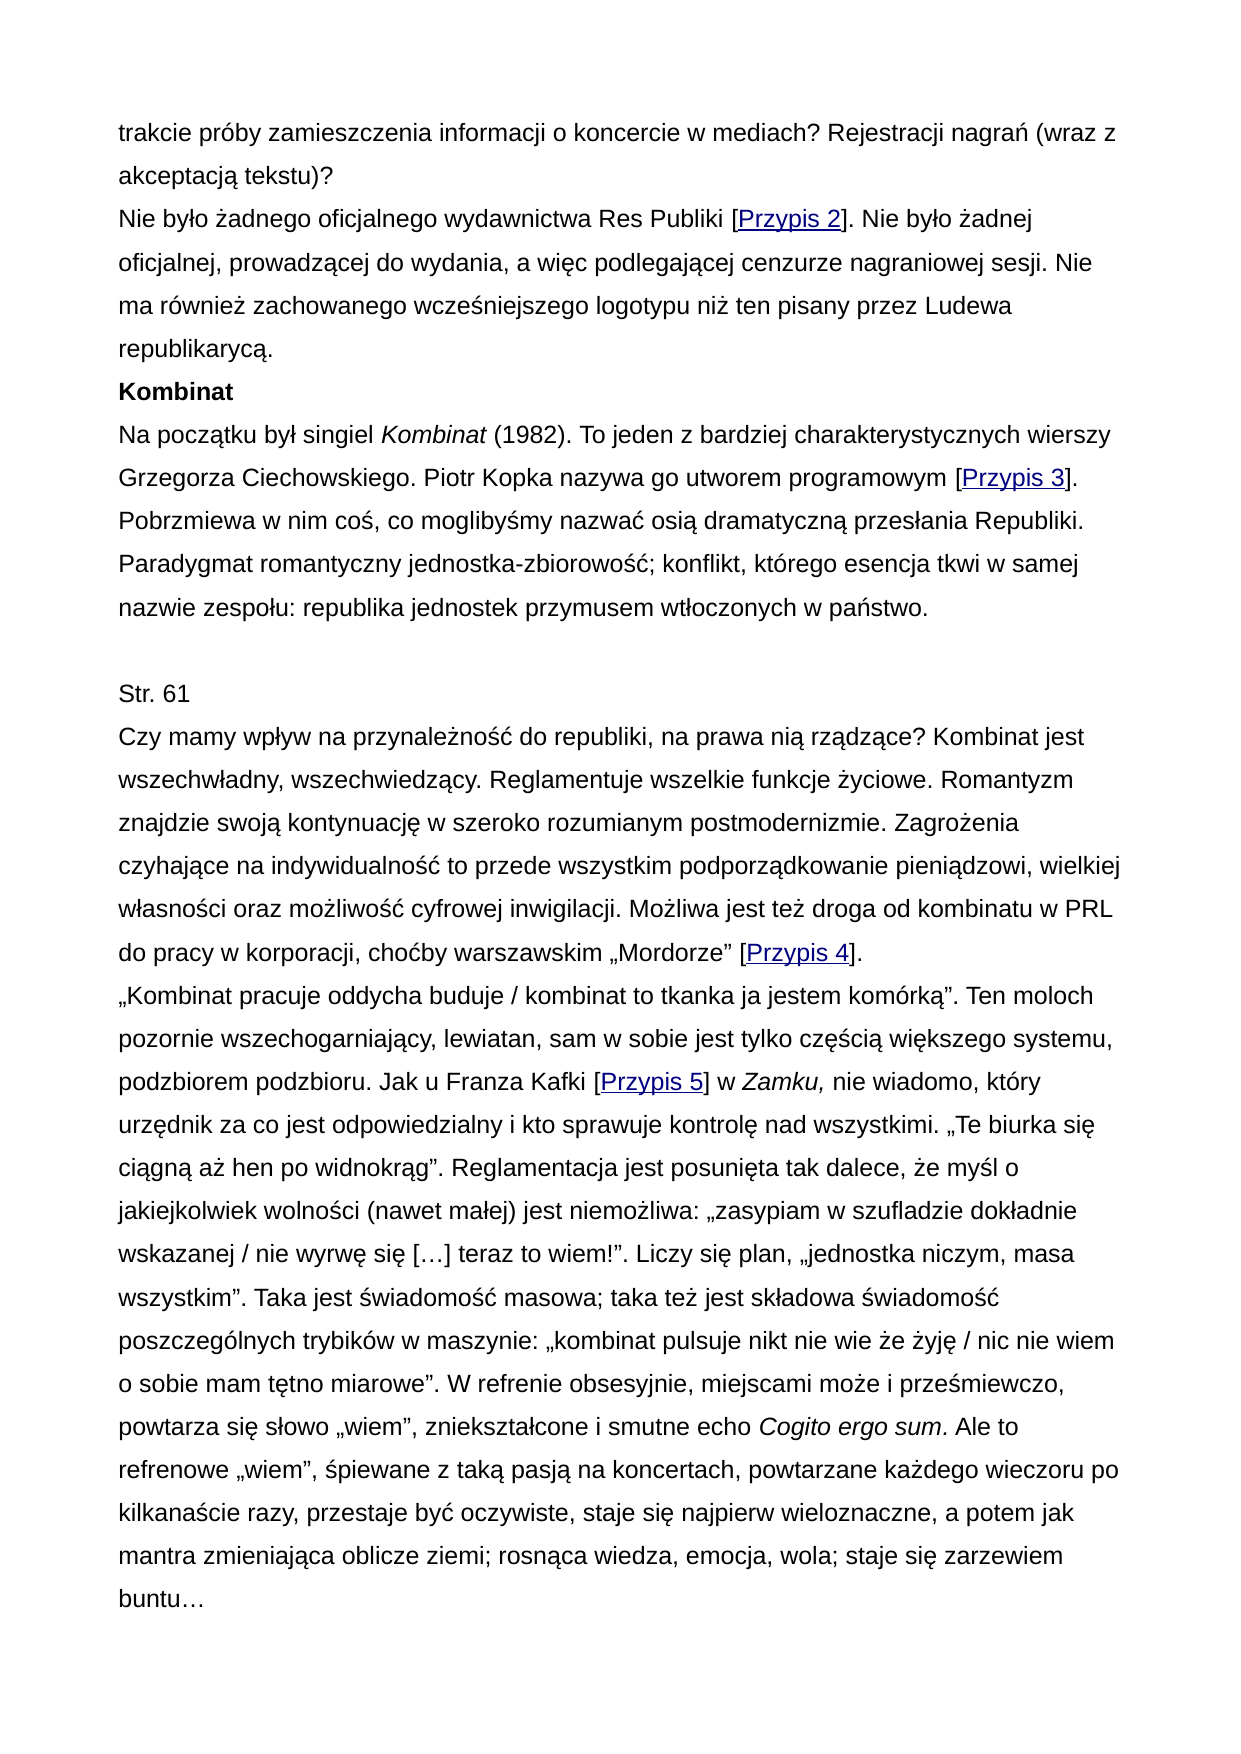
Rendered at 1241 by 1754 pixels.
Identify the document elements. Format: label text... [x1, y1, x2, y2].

text Czy mamy wpływ na przynależność do republiki, na prawa nią rządzące? Kombinat jest wszechwładny, wszechwiedzący. Reglamentuje wszelkie funkcje życiowe. Romantyzm znajdzie swoją kontynuację w szeroko rozumianym postmodernizmie. Zagrożenia czyhające na indywidualność to przede wszystkim podporządkowanie pieniądzowi, wielkiej własności oraz możliwość cyfrowej inwigilacji. Możliwa jest też droga od kombinatu w PRL do pracy w korporacji, choćby warszawskim „Mordorze” [Przypis 4]. [118, 722, 1122, 966]
text trakcie próby zamieszczenia informacji o koncercie w mediach? Rejestracji nagrań (wraz z akceptacją tekstu)? [118, 118, 1122, 190]
text Str. 61 [118, 679, 1122, 707]
subtitle Kombinat [118, 377, 1122, 406]
text „Kombinat pracuje oddycha buduje / kombinat to tkanka ja jestem komórką”. Ten moloch pozornie wszechogarniający, lewiatan, sam w sobie jest tylko częścią większego systemu, podzbiorem podzbioru. Jak u Franza Kafki [Przypis 5] w Zamku, nie wiadomo, który urzędnik za co jest odpowiedzialny i kto sprawuje kontrolę nad wszystkimi. „Te biurka się ciągną aż hen po widnokrąg”. Reglamentacja jest posunięta tak dalece, że myśl o jakiejkolwiek wolności (nawet małej) jest niemożliwa: „zasypiam w szufladzie dokładnie wskazanej / nie wyrwę się […] teraz to wiem!”. Liczy się plan, „jednostka niczym, masa wszystkim”. Taka jest świadomość masowa; taka też jest składowa świadomość poszczególnych trybików w maszynie: „kombinat pulsuje nikt nie wie że żyję / nic nie wiem o sobie mam tętno miarowe”. W refrenie obsesyjnie, miejscami może i prześmiewczo, powtarza się słowo „wiem”, zniekształcone i smutne echo Cogito ergo sum. Ale to refrenowe „wiem”, śpiewane z taką pasją na koncertach, powtarzane każdego wieczoru po kilkanaście razy, przestaje być oczywiste, staje się najpierw wieloznaczne, a potem jak mantra zmieniająca oblicze ziemi; rosnąca wiedza, emocja, wola; staje się zarzewiem buntu… [118, 981, 1122, 1613]
text Na początku był singiel Kombinat (1982). To jeden z bardziej charakterystycznych wierszy Grzegorza Ciechowskiego. Piotr Kopka nazywa go utworem programowym [Przypis 3]. Pobrzmiewa w nim coś, co moglibyśmy nazwać osią dramatyczną przesłania Republiki. Paradygmat romantyczny jednostka-zbiorowość; konflikt, którego esencja tkwi w samej nazwie zespołu: republika jednostek przymusem wtłoczonych w państwo. [118, 420, 1122, 621]
text Nie było żadnego oficjalnego wydawnictwa Res Publiki [Przypis 2]. Nie było żadnej oficjalnej, prowadzącej do wydania, a więc podlegającej cenzurze nagraniowej sesji. Nie ma również zachowanego wcześniejszego logotypu niż ten pisany przez Ludewa republikarycą. [118, 204, 1122, 362]
